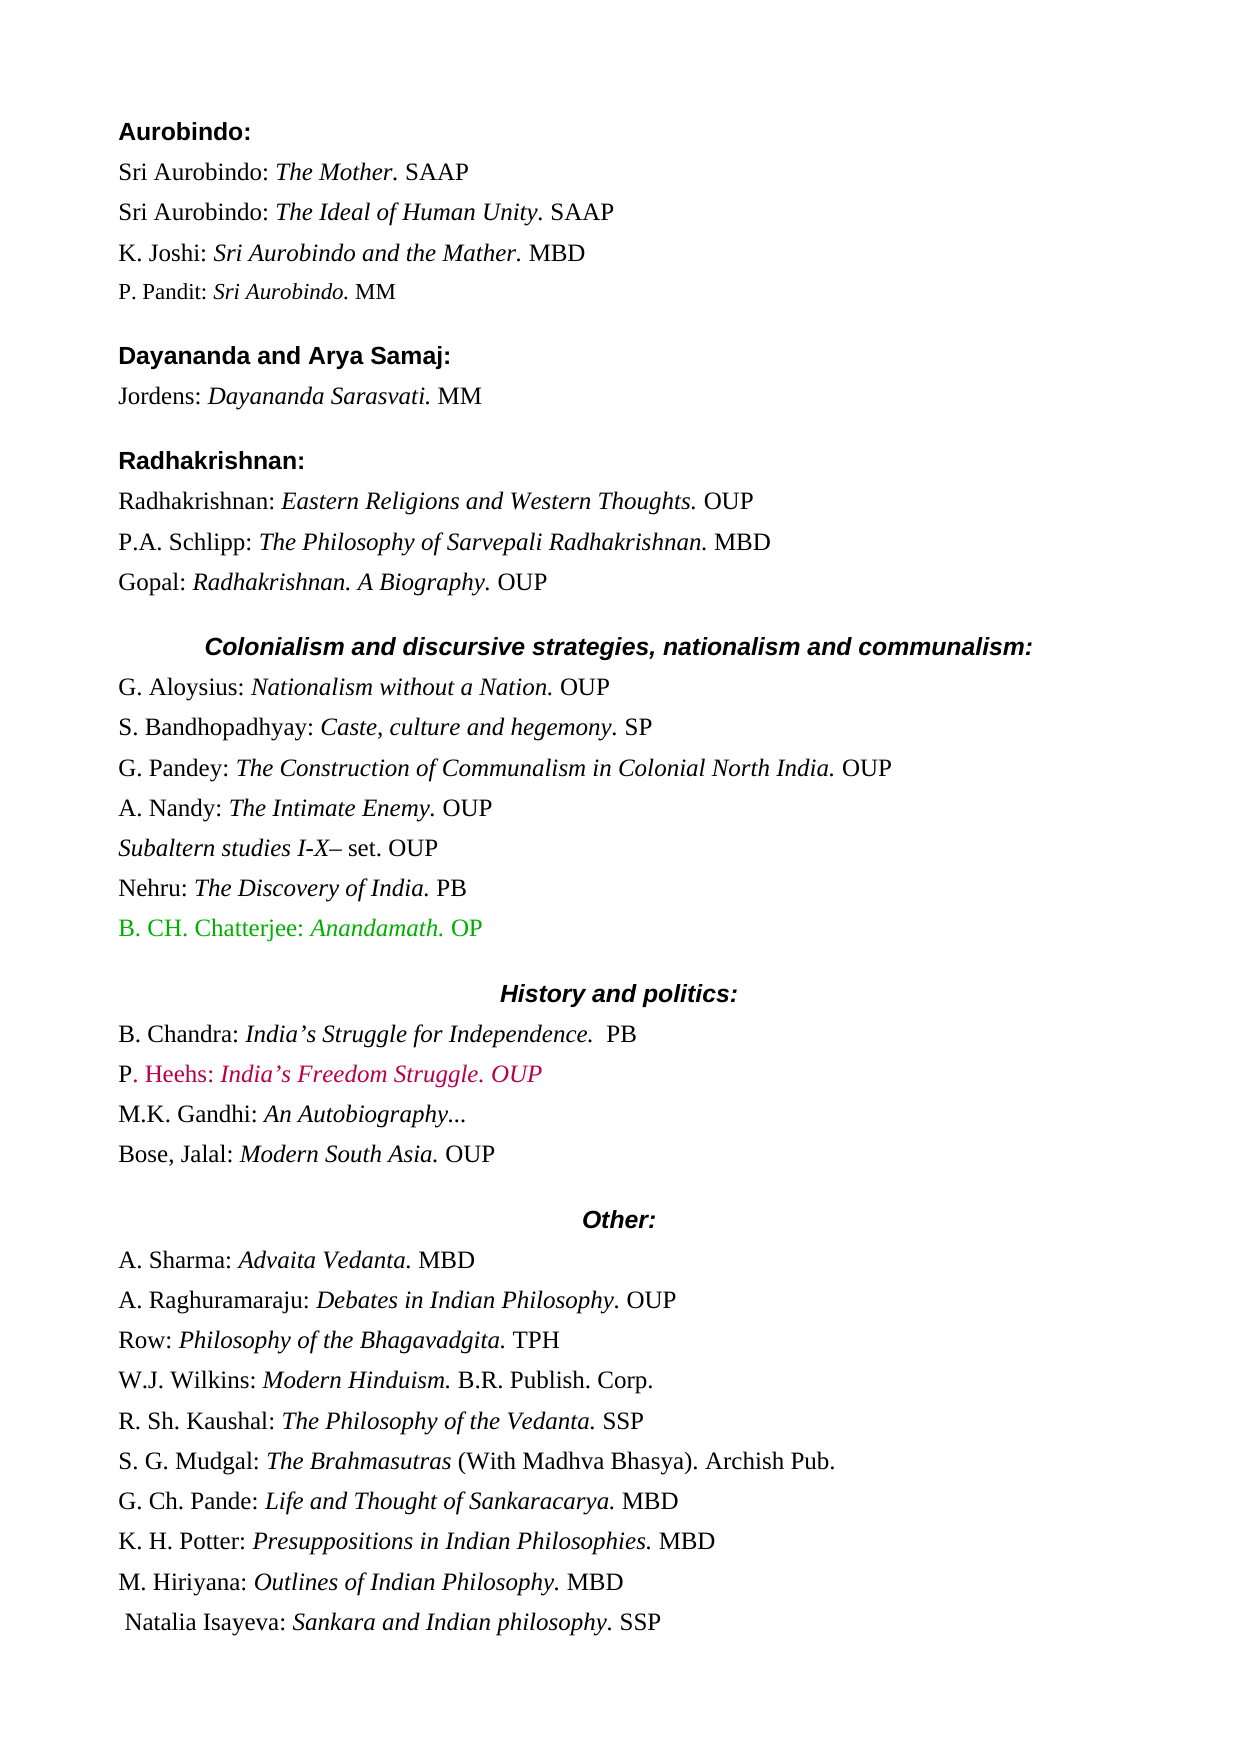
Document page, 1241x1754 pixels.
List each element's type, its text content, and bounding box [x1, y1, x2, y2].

text Gopal: Radhakrishnan. A Biography. OUP [118, 568, 1122, 596]
text M. Hiriyana: Outlines of Indian Philosophy. MBD [118, 1568, 1122, 1595]
text A. Raghuramaraju: Debates in Indian Philosophy. OUP [118, 1286, 1122, 1314]
text S. G. Mudgal: The Brahmasutras (With Madhva Bhasya). Archish Pub. [118, 1447, 1122, 1475]
text Sri Aurobindo: The Ideal of Human Unity. SAAP [118, 198, 1122, 226]
text S. Bandhopadhyay: Caste, culture and hegemony. SP [118, 713, 1122, 741]
text Radhakrishnan: Eastern Religions and Western Thoughts. OUP [118, 487, 1122, 515]
text P. Heehs: India’s Freedom Struggle. OUP [118, 1060, 1122, 1088]
text Natalia Isayeva: Sankara and Indian philosophy. SSP [118, 1608, 1122, 1636]
subtitle Colonialism and discursive strategies, nationalism and communalism: [118, 633, 1122, 661]
text B. Chandra: India’s Struggle for Independence. PB [118, 1020, 1122, 1048]
text G. Aloysius: Nationalism without a Nation. OUP [118, 673, 1122, 701]
text Bose, Jalal: Modern South Asia. OUP [118, 1141, 1122, 1168]
subtitle Aurobindo: [118, 118, 1122, 146]
text A. Nandy: The Intimate Enemy. OUP [118, 794, 1122, 822]
text A. Sharma: Advaita Vedanta. MBD [118, 1246, 1122, 1274]
text Row: Philosophy of the Bhagavadgita. TPH [118, 1326, 1122, 1354]
subtitle Dayananda and Arya Samaj: [118, 342, 1122, 369]
subtitle Other: [118, 1206, 1122, 1233]
text P.A. Schlipp: The Philosophy of Sarvepali Radhakrishnan. MBD [118, 528, 1122, 555]
subtitle Radhakrishnan: [118, 447, 1122, 475]
text Nehru: The Discovery of India. PB [118, 874, 1122, 902]
subtitle History and politics: [118, 980, 1122, 1007]
text G. Pandey: The Construction of Communalism in Colonial North India. OUP [118, 754, 1122, 781]
text G. Ch. Pande: Life and Thought of Sankaracarya. MBD [118, 1487, 1122, 1515]
text K. Joshi: Sri Aurobindo and the Mather. MBD [118, 239, 1122, 266]
text Subaltern studies I-X– set. OUP [118, 834, 1122, 862]
text Jordens: Dayananda Sarasvati. MM [118, 382, 1122, 410]
text B. CH. Chatterjee: Anandamath. OP [118, 914, 1122, 942]
text P. Pandit: Sri Aurobindo. MM [118, 279, 1122, 304]
text K. H. Potter: Presuppositions in Indian Philosophies. MBD [118, 1527, 1122, 1555]
text M.K. Gandhi: An Autobiography... [118, 1100, 1122, 1128]
text R. Sh. Kaushal: The Philosophy of the Vedanta. SSP [118, 1407, 1122, 1434]
text Sri Aurobindo: The Mother. SAAP [118, 158, 1122, 186]
text W.J. Wilkins: Modern Hinduism. B.R. Publish. Corp. [118, 1367, 1122, 1394]
